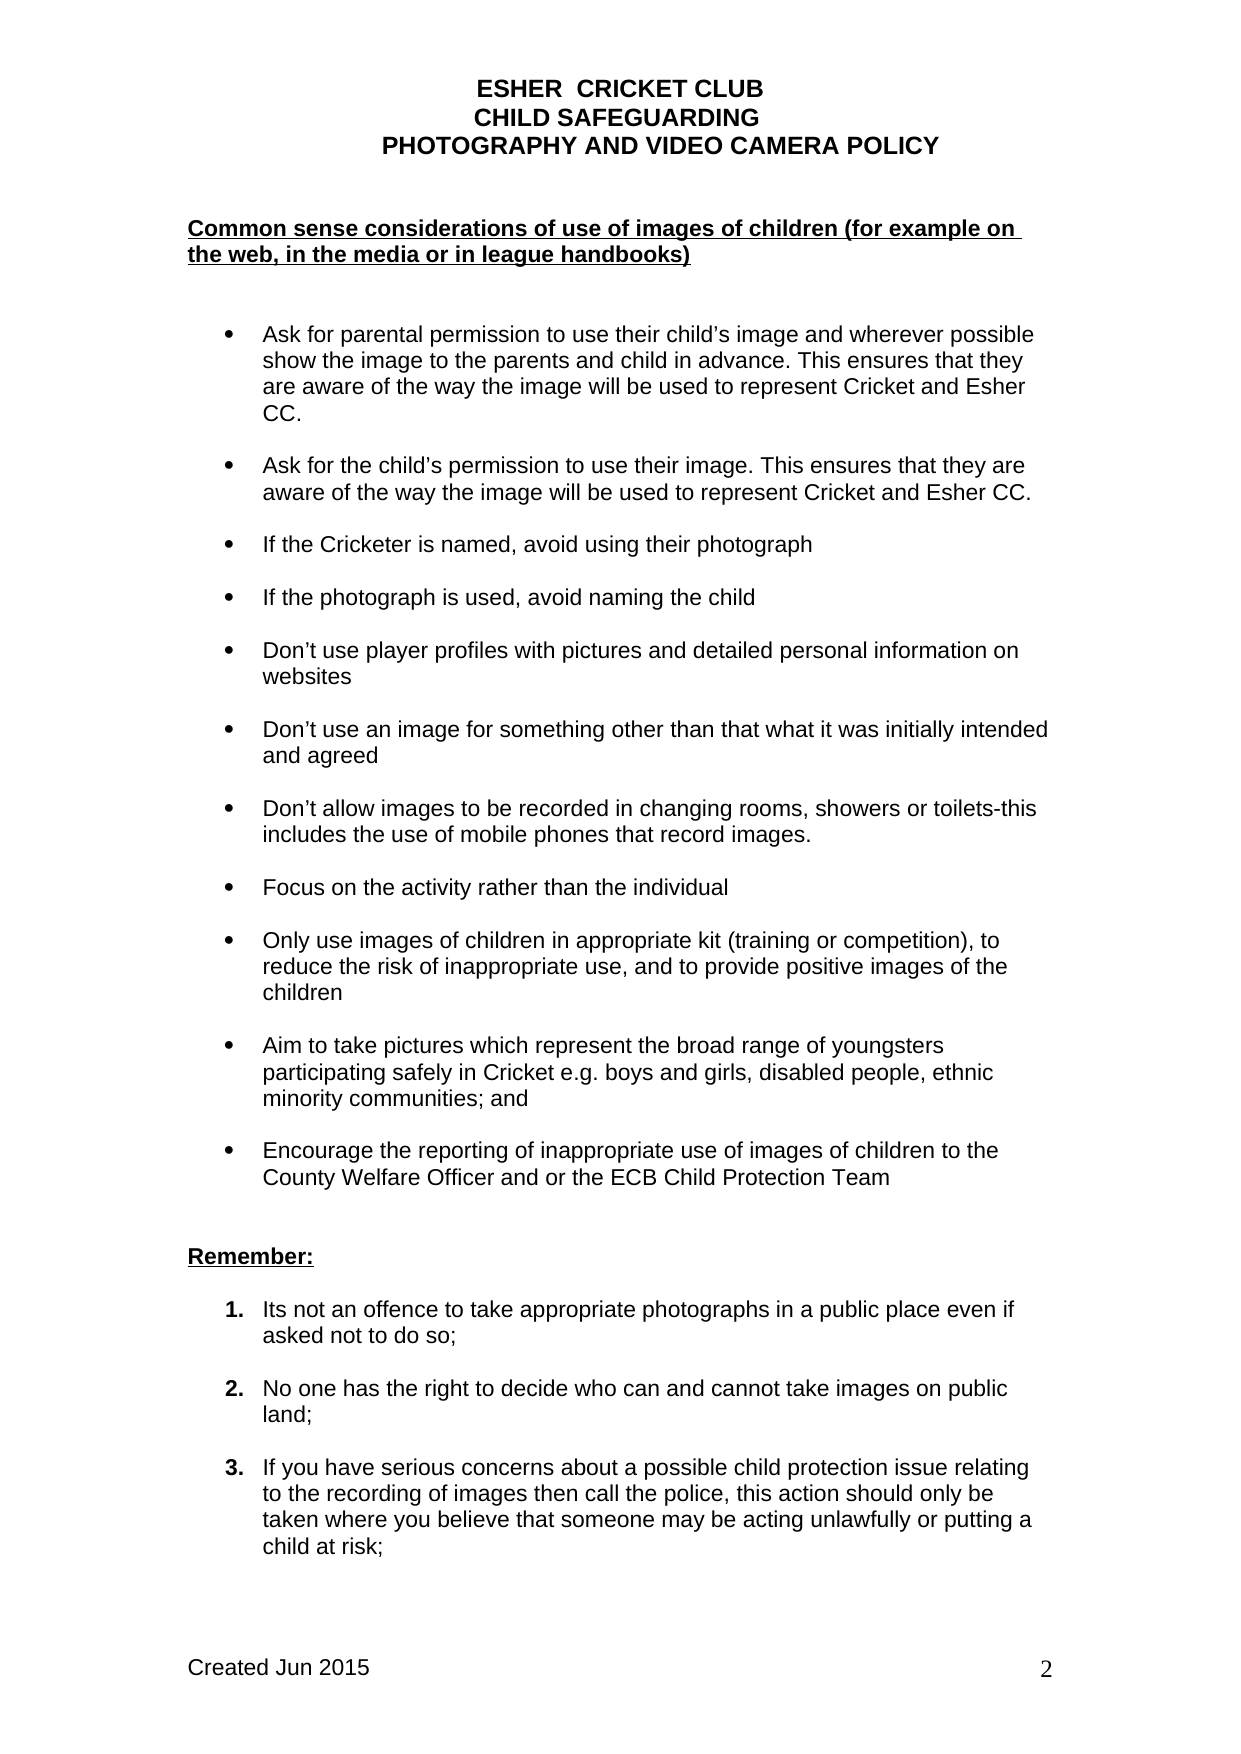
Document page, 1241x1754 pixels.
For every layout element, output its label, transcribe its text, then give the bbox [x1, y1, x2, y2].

list Only use images of children in appropriate kit (training or competition), to reduce the risk of inappropriate use, and to provide positive images of the children [225, 927, 1053, 1006]
list No one has the right to decide who can and cannot take images on public land; [225, 1375, 1053, 1427]
text Common sense considerations of use of images of children (for example on the web, in the media or in league handbooks) [187, 215, 1053, 268]
list If the photograph is used, avoid naming the child [225, 584, 1053, 610]
list Don’t allow images to be recorded in changing rooms, showers or toilets-this includes the use of mobile phones that record images. [225, 795, 1053, 848]
list Focus on the activity rather than the individual [225, 874, 1053, 900]
list If the Cricketer is named, avoid using their photograph [225, 531, 1053, 558]
list Its not an offence to take appropriate photographs in a public place even if asked not to do so; [225, 1296, 1053, 1348]
list Ask for parental permission to use their child’s image and wherever possible show the image to the parents and child in advance. This ensures that they are aware of the way the image will be used to represent Cricket and Esher CC. [225, 321, 1053, 426]
list Aim to take pictures which represent the broad range of youngsters participating safely in Cricket e.g. boys and girls, disabled people, ethnic minority communities; and [225, 1032, 1053, 1111]
list Encourage the reporting of inappropriate use of images of children to the County Welfare Officer and or the ECB Child Protection Team [225, 1137, 1053, 1190]
text Remember: [187, 1243, 1053, 1269]
list Don’t use an image for something other than that what it was initially intended and agreed [225, 716, 1053, 768]
list Ask for the child’s permission to use their image. This ensures that they are aware of the way the image will be used to represent Cricket and Esher CC. [225, 452, 1053, 505]
list Don’t use player profiles with pictures and detailed personal information on websites [225, 637, 1053, 689]
list If you have serious concerns about a possible child protection issue relating to the recording of images then call the police, this action should only be taken where you believe that someone may be acting unlawfully or putting a child at risk; [225, 1454, 1053, 1559]
